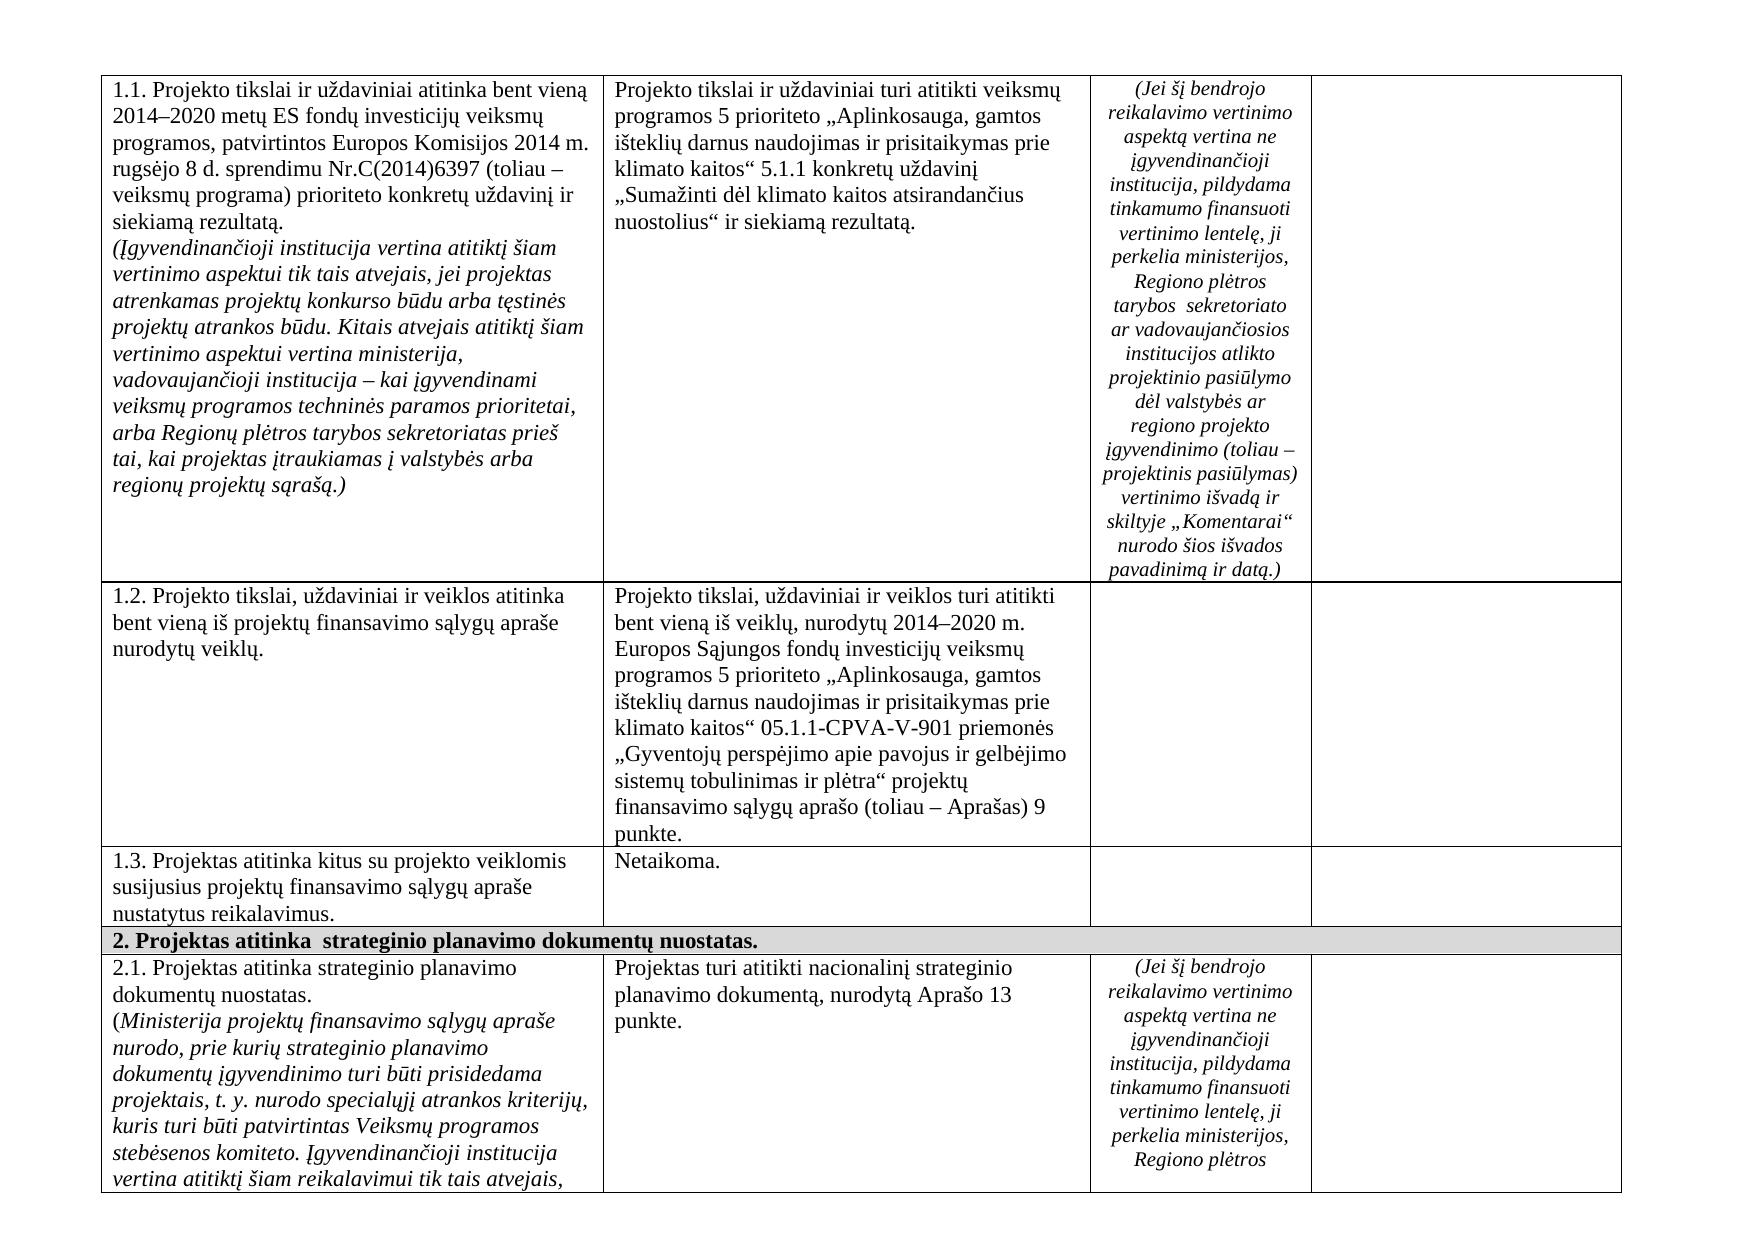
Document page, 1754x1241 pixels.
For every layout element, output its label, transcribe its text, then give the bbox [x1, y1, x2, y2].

table_cell (Jei šį bendrojo reikalavimo vertinimo aspektą vertina ne įgyvendinančioji institucija, pildydama tinkamumo finansuoti vertinimo lentelę, ji perkelia ministerijos, Regiono plėtros tarybos sekretoriato ar vadovaujančiosios institucijos atlikto projektinio pasiūlymo dėl valstybės ar regiono projekto įgyvendinimo (toliau – projektinis pasiūlymas) vertinimo išvadą ir skiltyje „Komentarai“ nurodo šios išvados pavadinimą ir datą.) [1091, 76, 1311, 581]
table_cell [1312, 583, 1621, 846]
table_cell 1.3. Projektas atitinka kitus su projekto veiklomis susijusius projektų finansavimo sąlygų apraše nustatytus reikalavimus. [102, 847, 603, 926]
table_cell 2. Projektas atitinka strateginio planavimo dokumentų nuostatas. [102, 927, 1621, 953]
table_cell 1.1. Projekto tikslai ir uždaviniai atitinka bent vieną 2014–2020 metų ES fondų investicijų veiksmų programos, patvirtintos Europos Komisijos 2014 m. rugsėjo 8 d. sprendimu Nr.C(2014)6397 (toliau – veiksmų programa) prioriteto konkretų uždavinį ir siekiamą rezultatą. (Įgyvendinančioji institucija vertina atitiktį šiam vertinimo aspektui tik tais atvejais, jei projektas atrenkamas projektų konkurso būdu arba tęstinės projektų atrankos būdu. Kitais atvejais atitiktį šiam vertinimo aspektui vertina ministerija, vadovaujančioji institucija – kai įgyvendinami veiksmų programos techninės paramos prioritetai, arba Regionų plėtros tarybos sekretoriatas prieš tai, kai projektas įtraukiamas į valstybės arba regionų projektų sąrašą.) [102, 76, 603, 581]
table_cell Projekto tikslai ir uždaviniai turi atitikti veiksmų programos 5 prioriteto „Aplinkosauga, gamtos išteklių darnus naudojimas ir prisitaikymas prie klimato kaitos“ 5.1.1 konkretų uždavinį „Sumažinti dėl klimato kaitos atsirandančius nuostolius“ ir siekiamą rezultatą. [604, 76, 1090, 581]
table_cell 1.2. Projekto tikslai, uždaviniai ir veiklos atitinka bent vieną iš projektų finansavimo sąlygų apraše nurodytų veiklų. [102, 583, 603, 846]
table_cell Projektas turi atitikti nacionalinį strateginio planavimo dokumentą, nurodytą Aprašo 13 punkte. [604, 955, 1090, 1192]
table_cell Netaikoma. [604, 847, 1090, 926]
table_cell [1091, 583, 1311, 846]
table_cell [1091, 847, 1311, 926]
table_cell (Jei šį bendrojo reikalavimo vertinimo aspektą vertina ne įgyvendinančioji institucija, pildydama tinkamumo finansuoti vertinimo lentelę, ji perkelia ministerijos, Regiono plėtros [1091, 955, 1311, 1192]
table_cell Projekto tikslai, uždaviniai ir veiklos turi atitikti bent vieną iš veiklų, nurodytų 2014–2020 m. Europos Sąjungos fondų investicijų veiksmų programos 5 prioriteto „Aplinkosauga, gamtos išteklių darnus naudojimas ir prisitaikymas prie klimato kaitos“ 05.1.1-CPVA-V-901 priemonės „Gyventojų perspėjimo apie pavojus ir gelbėjimo sistemų tobulinimas ir plėtra“ projektų finansavimo sąlygų aprašo (toliau – Aprašas) 9 punkte. [604, 583, 1090, 846]
table_cell [1312, 847, 1621, 926]
table_cell [1312, 76, 1621, 581]
table_cell [1312, 955, 1621, 1192]
table_cell 2.1. Projektas atitinka strateginio planavimo dokumentų nuostatas. (Ministerija projektų finansavimo sąlygų apraše nurodo, prie kurių strateginio planavimo dokumentų įgyvendinimo turi būti prisidedama projektais, t. y. nurodo specialųjį atrankos kriterijų, kuris turi būti patvirtintas Veiksmų programos stebėsenos komiteto. Įgyvendinančioji institucija vertina atitiktį šiam reikalavimui tik tais atvejais, [102, 955, 603, 1192]
